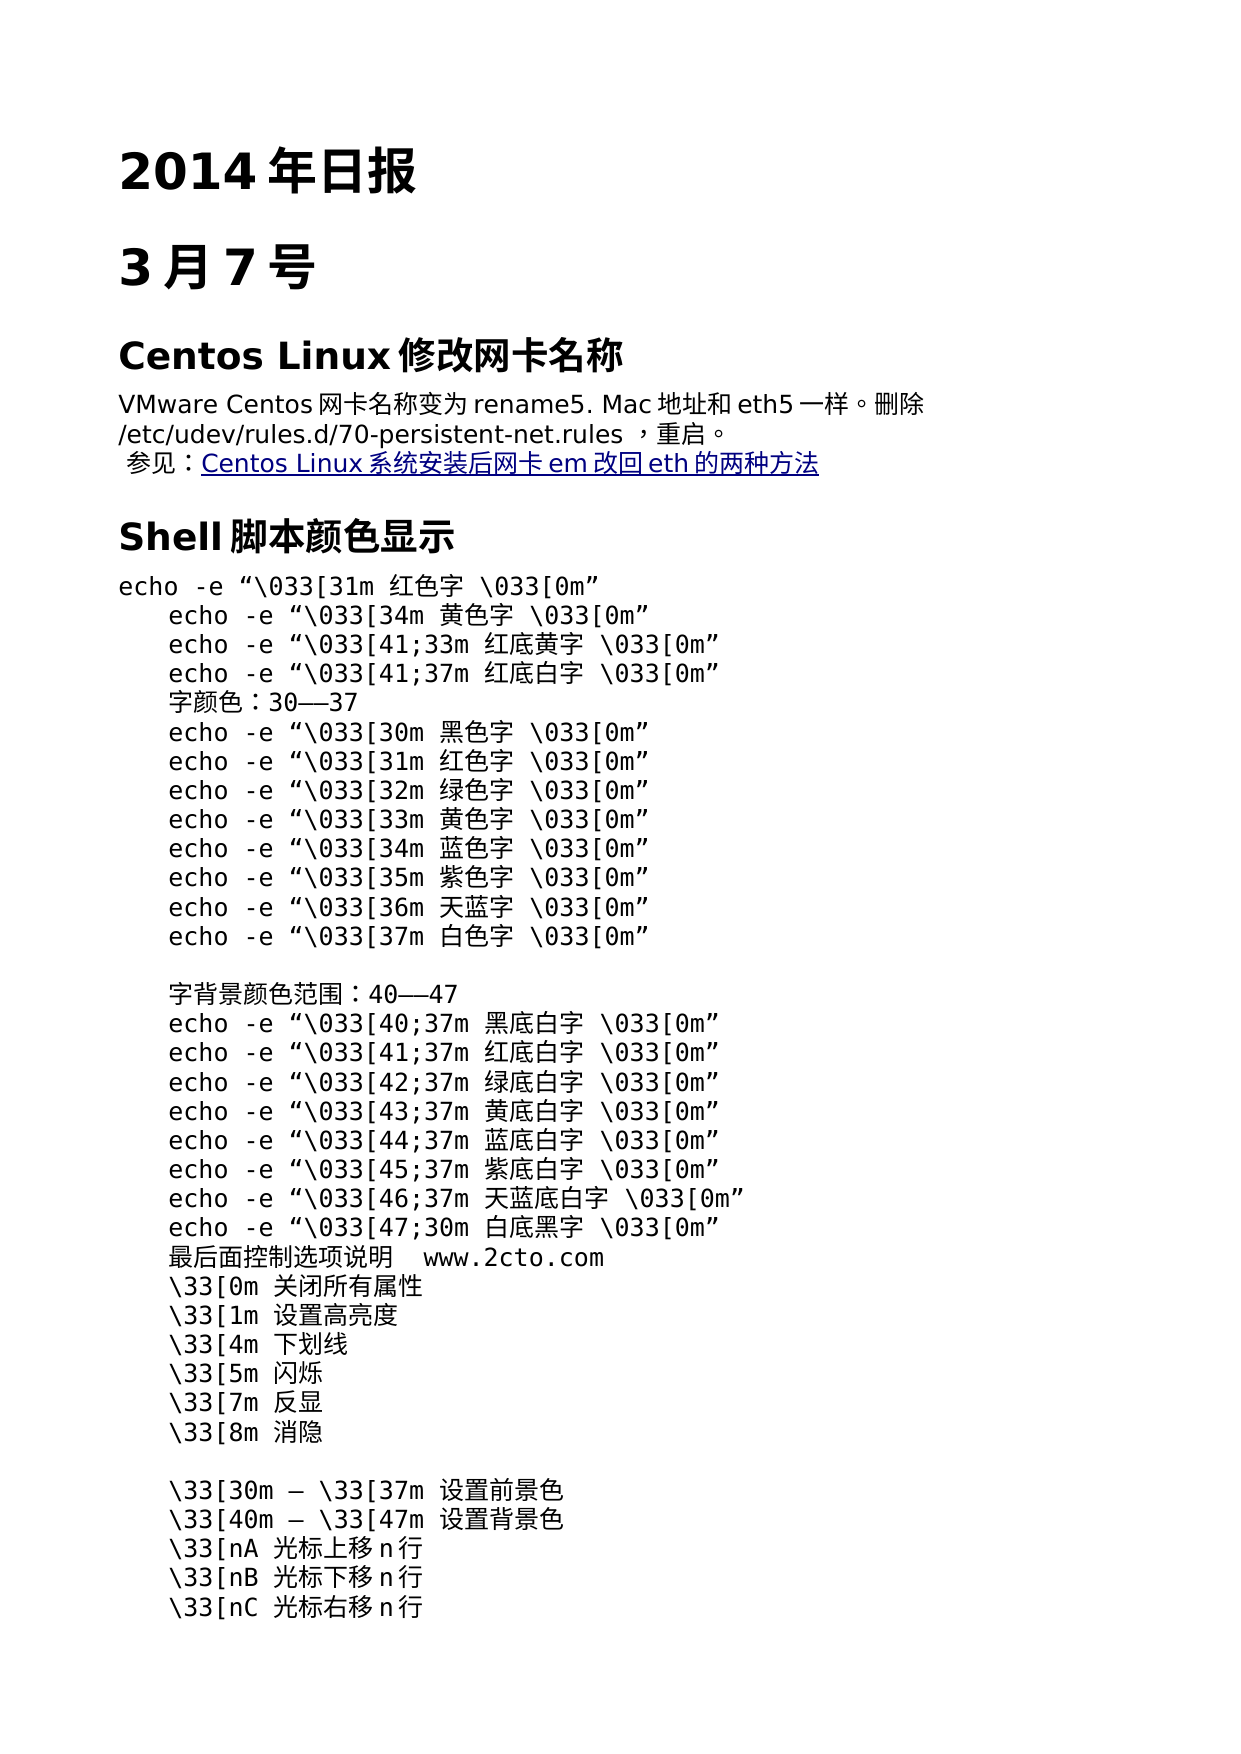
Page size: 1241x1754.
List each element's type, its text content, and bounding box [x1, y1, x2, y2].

subtitle 2014年日报 [118, 143, 1122, 201]
text VMware Centos网卡名称变为rename5. Mac地址和eth5一样。删除 /etc/udev/rules.d/70-persistent-net.rules ，重启。 参见：Centos Linux系统安装后网卡em改回eth的两种方法 [118, 391, 1122, 478]
text echo -e “\033[31m 红色字 \033[0m” echo -e “\033[34m 黄色字 \033[0m” echo -e “\033[41;33m 红底黄字 \033[0m” echo -e “\033[41;37m 红底白字 \033[0m” 字颜色：30—–37 echo -e “\033[30m 黑色字 \033[0m” echo -e “\033[31m 红色字 \033[0m” echo -e “\033[32m 绿色字 \033[0m” echo -e “\033[33m 黄色字 \033[0m” echo -e “\033[34m 蓝色字 \033[0m” echo -e “\033[35m 紫色字 \033[0m” echo -e “\033[36m 天蓝字 \033[0m” echo -e “\033[37m 白色字 \033[0m” 字背景颜色范围：40—–47 echo -e “\033[40;37m 黑底白字 \033[0m” echo -e “\033[41;37m 红底白字 \033[0m” echo -e “\033[42;37m 绿底白字 \033[0m” echo -e “\033[43;37m 黄底白字 \033[0m” echo -e “\033[44;37m 蓝底白字 \033[0m” echo -e “\033[45;37m 紫底白字 \033[0m” echo -e “\033[46;37m 天蓝底白字 \033[0m” echo -e “\033[47;30m 白底黑字 \033[0m” 最后面控制选项说明 www.2cto.com \33[0m 关闭所有属性 \33[1m 设置高亮度 \33[4m 下划线 \33[5m 闪烁 \33[7m 反显 \33[8m 消隐 \33[30m — \33[37m 设置前景色 \33[40m — \33[47m 设置背景色 \33[nA 光标上移n行 \33[nB 光标下移n行 \33[nC 光标右移n行 [118, 572, 1122, 1622]
subtitle Centos Linux修改网卡名称 [118, 334, 1122, 378]
subtitle Shell脚本颜色显示 [118, 516, 1122, 559]
subtitle 3月7号 [118, 239, 1122, 297]
